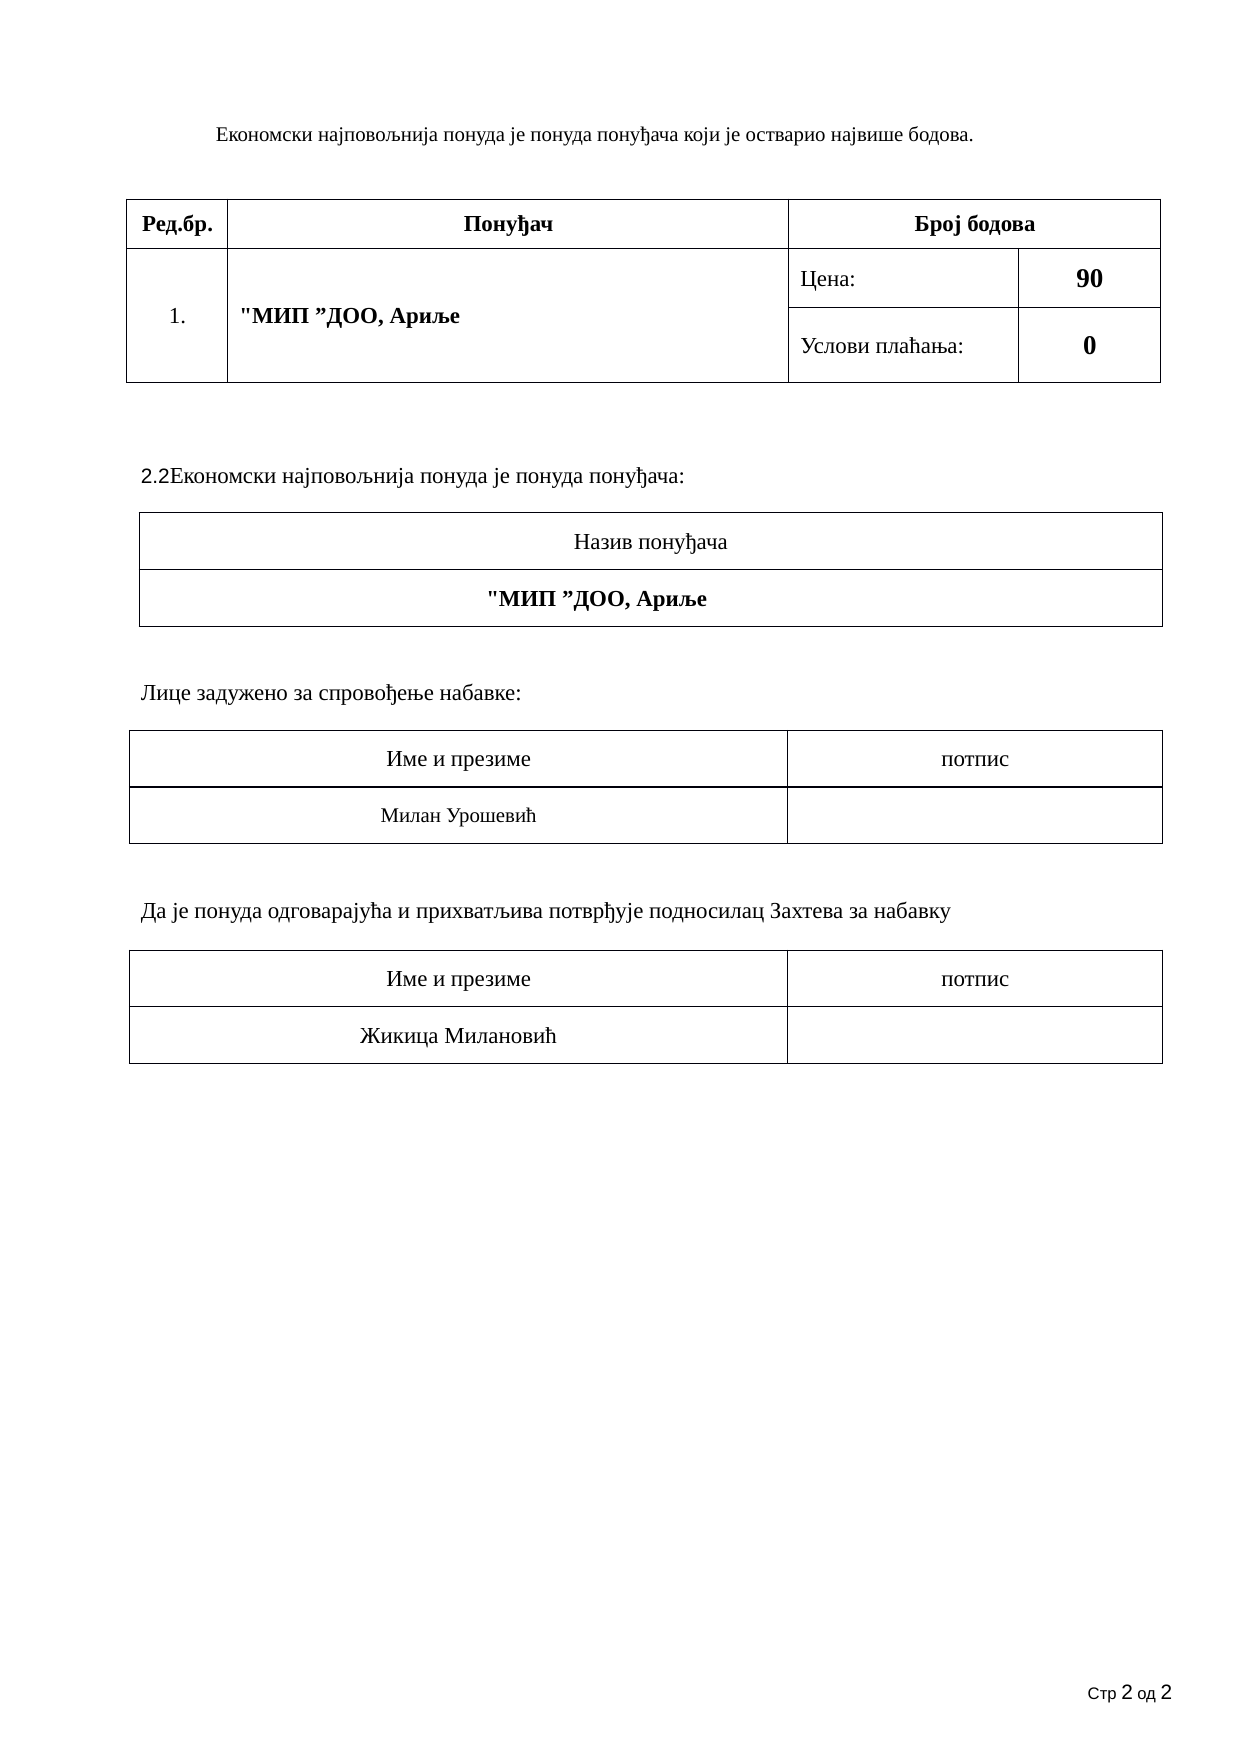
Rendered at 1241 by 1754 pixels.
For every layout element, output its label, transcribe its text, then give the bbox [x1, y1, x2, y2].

text Да је понуда одговарајућа и прихватљива потврђује подносилац Захтева за набавку [141, 897, 1172, 923]
table_header Име и презиме [130, 731, 787, 786]
list Економски најповољнија понуда је понуда понуђача који је остварио највише бодова. [216, 122, 1172, 146]
table_cell Услови плаћања: [789, 308, 1018, 382]
table_header Назив понуђача [140, 513, 1162, 569]
table_cell Цена: [789, 249, 1018, 307]
list Економски најповољнија понуда је понуда понуђача: [141, 462, 1172, 488]
table_header Број бодова [789, 200, 1160, 248]
table_header Име и презиме [130, 951, 787, 1006]
text Лице задужено за спровођење набавке: [141, 679, 1172, 706]
table_header потпис [788, 731, 1162, 786]
table_header Понуђач [228, 200, 788, 248]
table_cell [788, 788, 1162, 843]
table_cell "МИП ”ДОО, Ариље [140, 570, 1162, 626]
table_cell Жикица Милановић [130, 1007, 787, 1063]
table_cell "МИП ”ДОО, Ариље [228, 249, 788, 382]
table_header Ред.бр. [127, 200, 227, 248]
table_cell 1. [127, 249, 227, 382]
table_header потпис [788, 951, 1162, 1006]
table_cell Милан Урошевић [130, 788, 787, 843]
table_cell [788, 1007, 1162, 1063]
table_cell 0 [1019, 308, 1160, 382]
table_cell 90 [1019, 249, 1160, 307]
